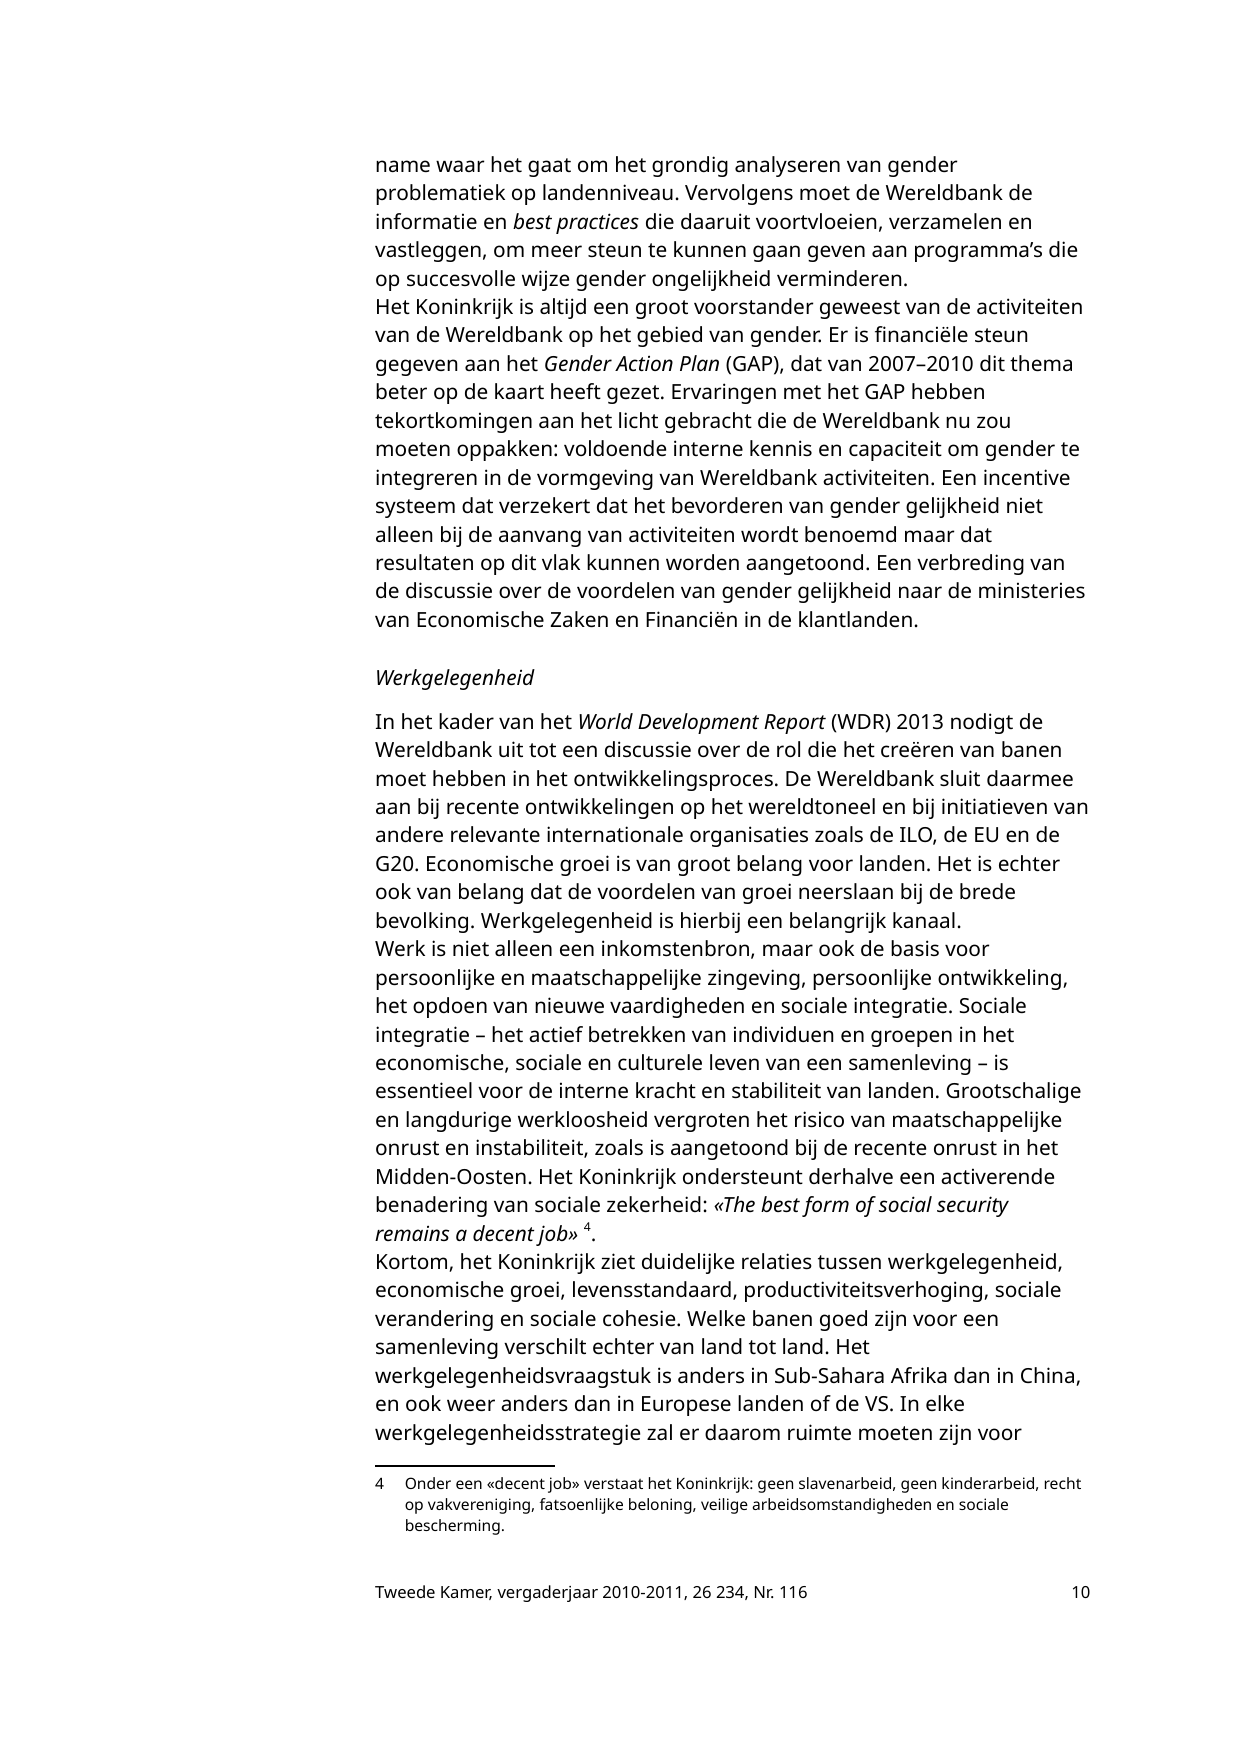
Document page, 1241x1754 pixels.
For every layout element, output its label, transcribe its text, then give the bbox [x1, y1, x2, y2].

text Kortom, het Koninkrijk ziet duidelijke relaties tussen werkgelegenheid, economische groei, levensstandaard, productiviteitsverhoging, sociale verandering en sociale cohesie. Welke banen goed zijn voor een samenleving verschilt echter van land tot land. Het werkgelegenheidsvraagstuk is anders in Sub-Sahara Afrika dan in China, en ook weer anders dan in Europese landen of de VS. In elke werkgelegenheidsstrategie zal er daarom ruimte moeten zijn voor maatwerk en pragmatisme. Het Koninkrijk is van mening dat de private sector een centrale rol moet spelen in alle werkgelegenheidsstrategieën. Deze is onmisbaar voor duurzame werkgelegenheidscreatie en economische groei. [375, 1332, 1090, 1418]
text Werk is niet alleen een inkomstenbron, maar ook de basis voor persoonlijke en maatschappelijke zingeving, persoonlijke ontwikkeling, het opdoen van nieuwe vaardigheden en sociale integratie. Sociale integratie – het actief betrekken van individuen en groepen in het economische, sociale en culturele leven van een samenleving – is essentieel voor de interne kracht en stabiliteit van landen. Grootschalige en langdurige werkloosheid vergroten het risico van maatschappelijke onrust en instabiliteit, zoals is aangetoond bij de recente onrust in het Midden-Oosten. Het Koninkrijk ondersteunt derhalve een activerende benadering van sociale zekerheid: «The best form of social security remains a decent job» . [375, 1020, 1090, 1332]
text Het Koninkrijk verwelkomt het World Development Report (WDR) 2012 on Gender Equality and Development. Publicatie van het WDR komt op een goed moment: in de huidige economisch moeilijke tijden hangt de economische ontwikkeling van landen nog meer af van de inzet van een zo breed mogelijk potentieel van een land. Het Koninkrijk steunt in dat kader de centrale boodschap van het WDR dat gender gelijkheid niet alleen een zelfstandige ontwikkelingsdoelstelling is, maar ook de economische ontwikkeling van een land bevordert. Het is nu van belang dat de Wereldbank de aanbevelingen in het WDR omzet in actie, met name waar het gaat om het grondig analyseren van gender problematiek op landenniveau. Vervolgens moet de Wereldbank de informatie en best practices die daaruit voortvloeien, verzamelen en vastleggen, om meer steun te kunnen gaan geven aan programma’s die op succesvolle wijze gender ongelijkheid verminderen. [375, 150, 1090, 377]
text In het kader van het World Development Report (WDR) 2013 nodigt de Wereldbank uit tot een discussie over de rol die het creëren van banen moet hebben in het ontwikkelingsproces. De Wereldbank sluit daarmee aan bij recente ontwikkelingen op het wereldtoneel en bij initiatieven van andere relevante internationale organisaties zoals de ILO, de EU en de G20. Economische groei is van groot belang voor landen. Het is echter ook van belang dat de voordelen van groei neerslaan bij de brede bevolking. Werkgelegenheid is hierbij een belangrijk kanaal. [375, 792, 1090, 1020]
text Onder een «decent job» verstaat het Koninkrijk: geen slavenarbeid, geen kinderarbeid, recht op vakvereniging, fatsoenlijke beloning, veilige arbeidsomstandigheden en sociale bescherming. [375, 1451, 1090, 1536]
text Werkgelegenheid [375, 749, 1090, 777]
text Het Koninkrijk is altijd een groot voorstander geweest van de activiteiten van de Wereldbank op het gebied van gender. Er is financiële steun gegeven aan het Gender Action Plan (GAP), dat van 2007–2010 dit thema beter op de kaart heeft gezet. Ervaringen met het GAP hebben tekortkomingen aan het licht gebracht die de Wereldbank nu zou moeten oppakken: voldoende interne kennis en capaciteit om gender te integreren in de vormgeving van Wereldbank activiteiten. Een incentive systeem dat verzekert dat het bevorderen van gender gelijkheid niet alleen bij de aanvang van activiteiten wordt benoemd maar dat resultaten op dit vlak kunnen worden aangetoond. Een verbreding van de discussie over de voordelen van gender gelijkheid naar de ministeries van Economische Zaken en Financiën in de klantlanden. [375, 377, 1090, 719]
